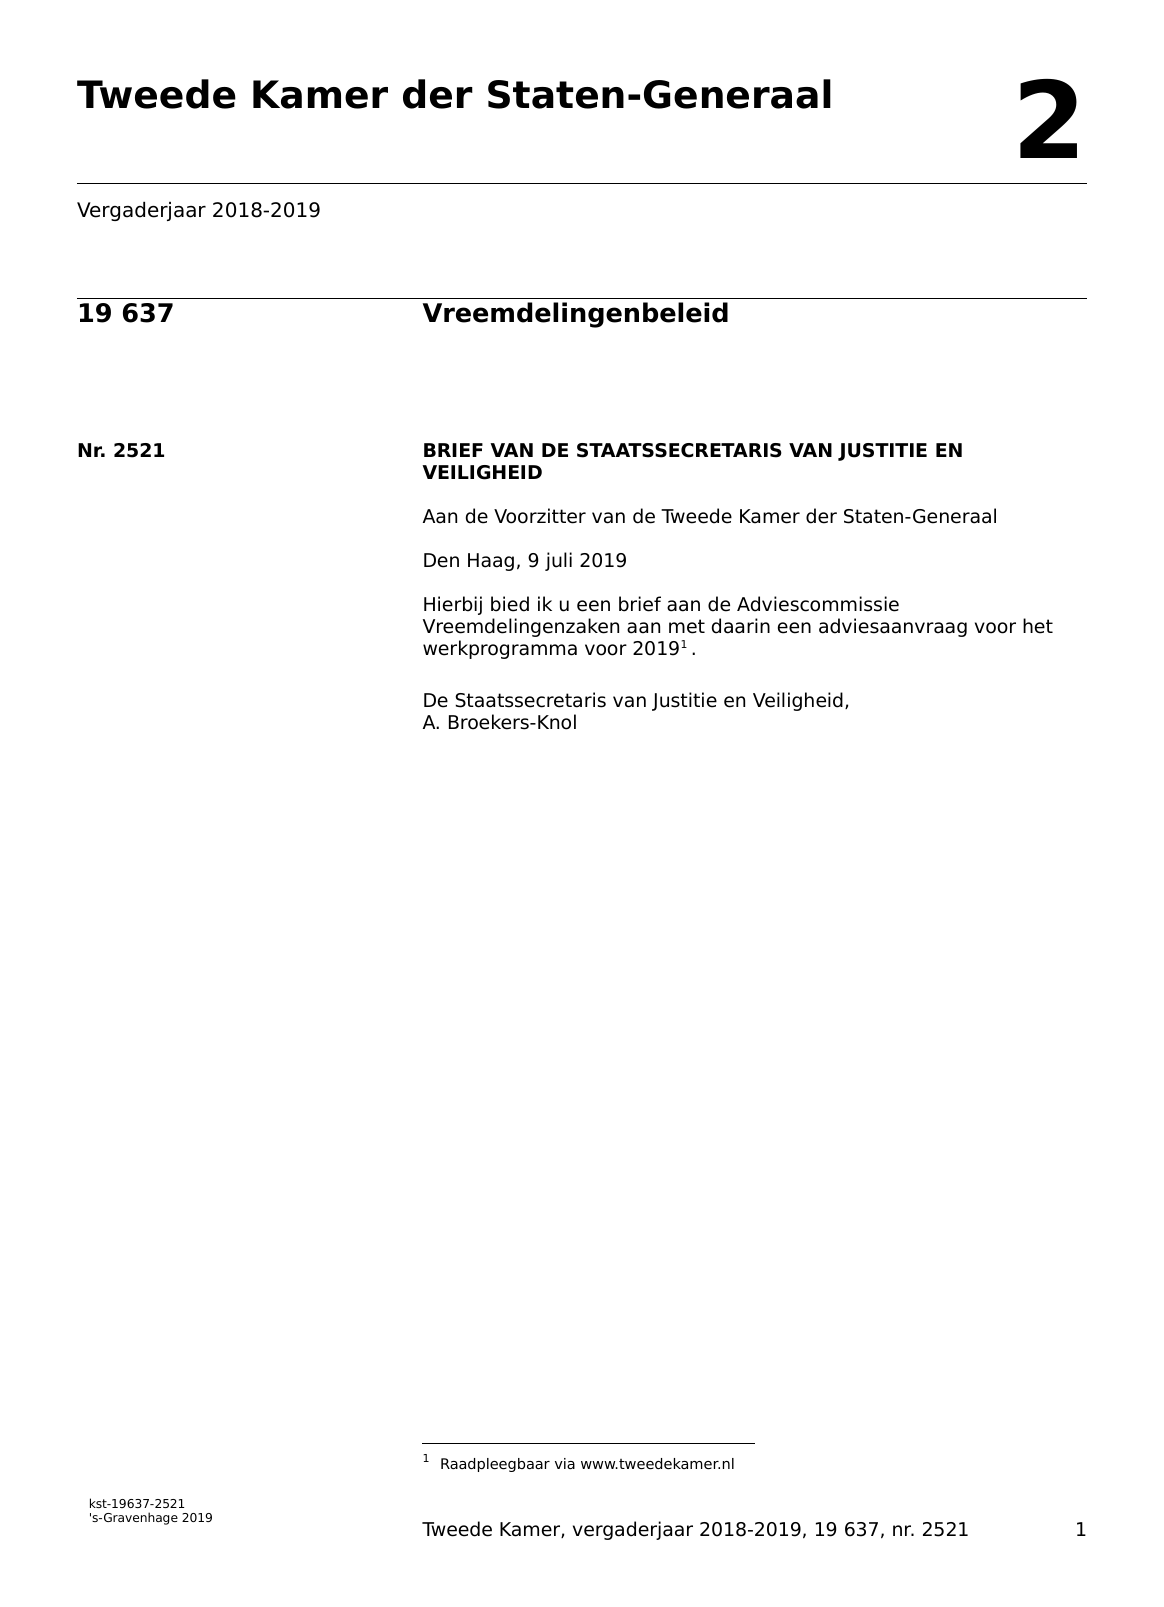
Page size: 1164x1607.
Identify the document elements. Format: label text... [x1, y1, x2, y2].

text Aan de Voorzitter van de Tweede Kamer der Staten-Generaal [422, 506, 1087, 528]
text kst-19637-2521 [88, 1497, 323, 1511]
text 's-Gravenhage 2019 [88, 1511, 323, 1525]
subtitle Nr. 2521 BRIEF VAN DE STAATSSECRETARIS VAN JUSTITIE EN VEILIGHEID [77, 440, 1087, 484]
text De Staatssecretaris van Justitie en Veiligheid, A. Broekers-Knol [422, 690, 1087, 734]
text Den Haag, 9 juli 2019 [422, 550, 1087, 572]
table_header Tweede Kamer der Staten-Generaal [77, 59, 886, 183]
table_cell Vergaderjaar 2018-2019 [77, 184, 1087, 298]
text Raadpleegbaar via www.tweedekamer.nl [422, 1452, 1087, 1474]
text Hierbij bied ik u een brief aan de Adviescommissie Vreemdelingenzaken aan met daarin een adviesaanvraag voor het werkprogramma voor 2019. [422, 594, 1087, 660]
subtitle 19 637 Vreemdelingenbeleid [77, 299, 1087, 329]
table_header 2 [886, 59, 1087, 183]
